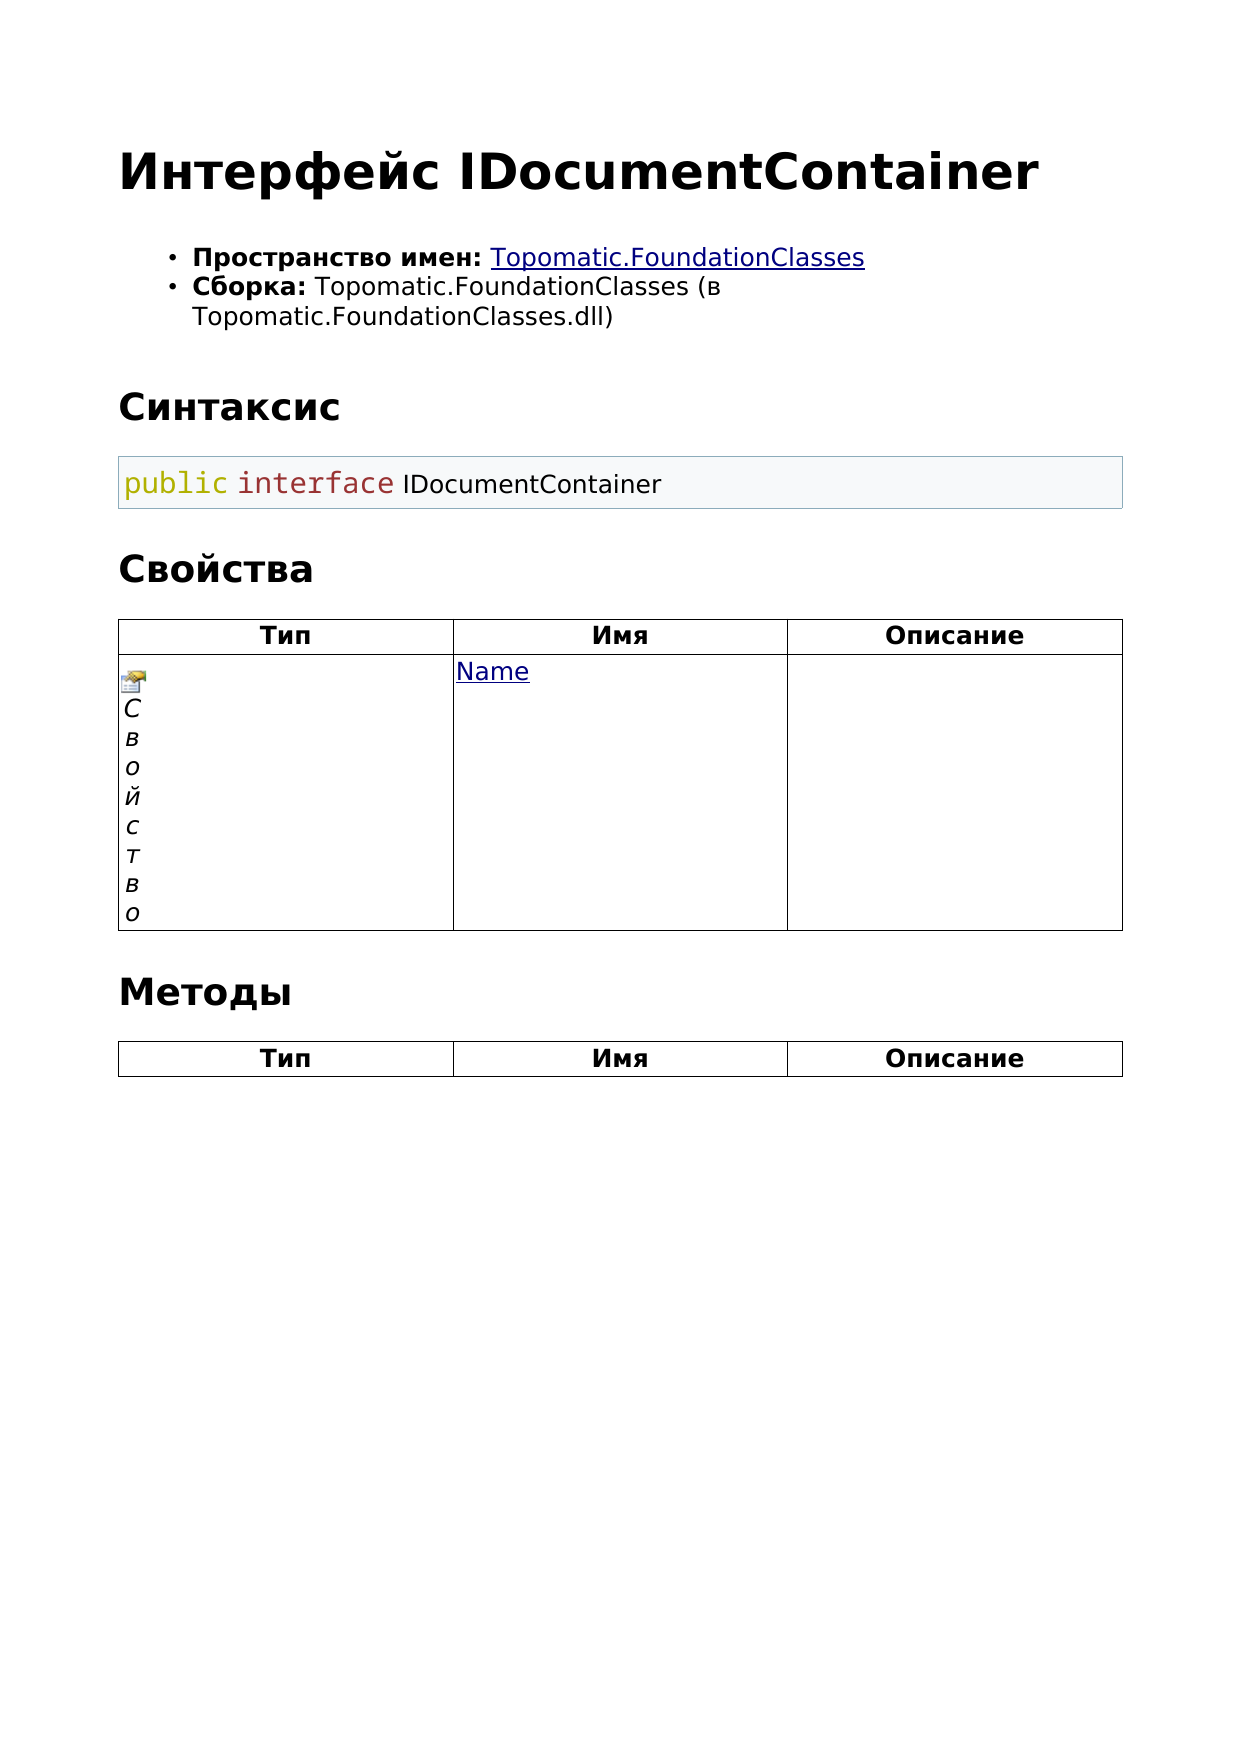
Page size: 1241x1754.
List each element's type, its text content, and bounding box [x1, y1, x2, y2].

table_header Имя [454, 620, 787, 654]
table_cell [119, 655, 453, 930]
table_header Описание [788, 1042, 1122, 1076]
table_header Тип [119, 620, 453, 654]
list Сборка: Topomatic.FoundationClasses (в Topomatic.FoundationClasses.dll) [177, 272, 1122, 331]
picture [121, 669, 147, 695]
subtitle Методы [118, 970, 1122, 1014]
table_header Имя [454, 1042, 787, 1076]
list Пространство имен: Topomatic.FoundationClasses [177, 243, 1122, 272]
table_header Описание [788, 620, 1122, 654]
table_header public interface IDocumentContainer [119, 457, 1122, 508]
table_cell [788, 655, 1122, 930]
table_header Тип [119, 1042, 453, 1076]
table_cell Name [454, 655, 787, 930]
subtitle Интерфейс IDocumentContainer [118, 143, 1122, 201]
subtitle Синтаксис [118, 385, 1122, 429]
subtitle Свойства [118, 548, 1122, 591]
